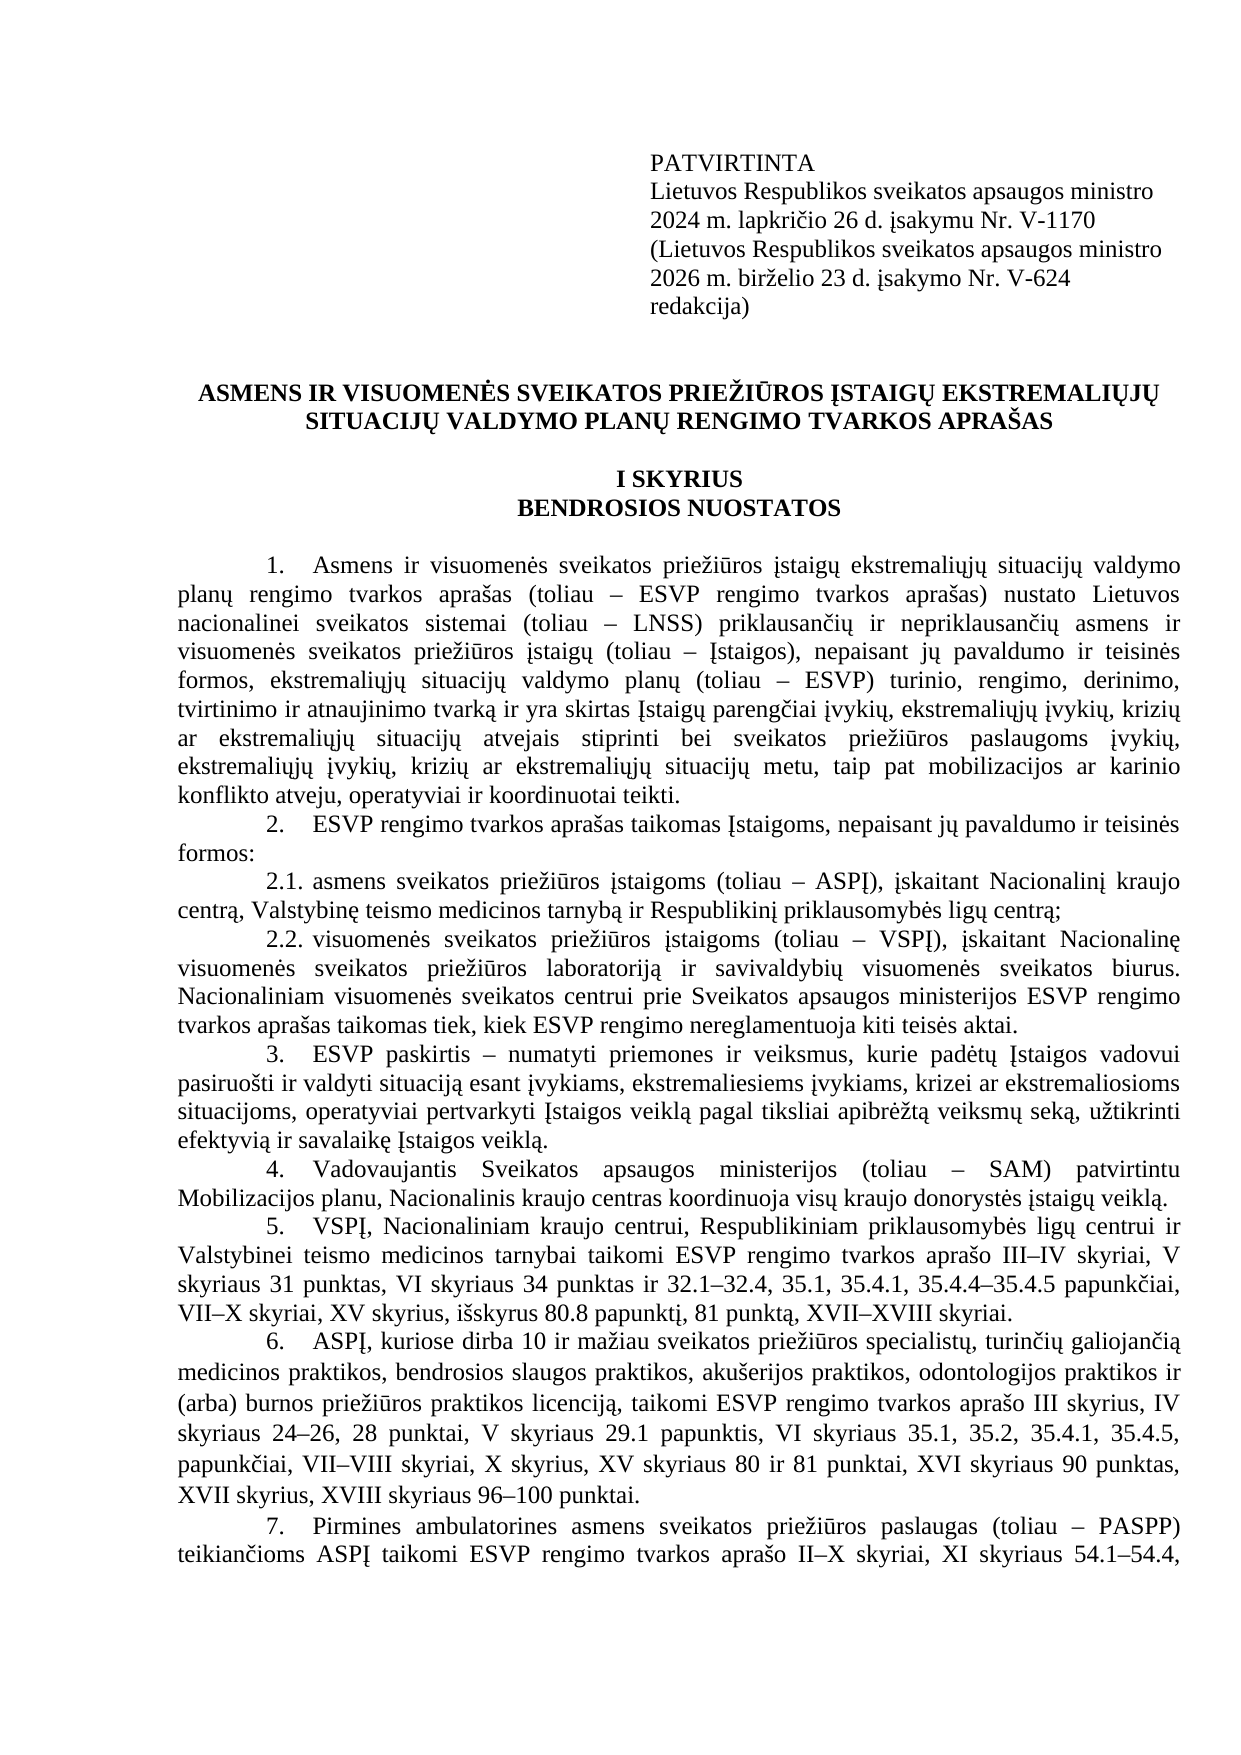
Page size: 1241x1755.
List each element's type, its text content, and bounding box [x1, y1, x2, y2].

text redakcija) [177, 291, 1181, 320]
text 3. ESVP paskirtis – numatyti priemones ir veiksmus, kurie padėtų Įstaigos vadovui pasiruošti ir valdyti situaciją esant įvykiams, ekstremaliesiems įvykiams, krizei ar ekstremaliosioms situacijoms, operatyviai pertvarkyti Įstaigos veiklą pagal tiksliai apibrėžtą veiksmų seką, užtikrinti efektyvią ir savalaikę Įstaigos veiklą. [177, 1039, 1181, 1154]
text 2. ESVP rengimo tvarkos aprašas taikomas Įstaigoms, nepaisant jų pavaldumo ir teisinės formos: [177, 809, 1181, 866]
text 1. Asmens ir visuomenės sveikatos priežiūros įstaigų ekstremaliųjų situacijų valdymo planų rengimo tvarkos aprašas (toliau – ESVP rengimo tvarkos aprašas) nustato Lietuvos nacionalinei sveikatos sistemai (toliau – LNSS) priklausančių ir nepriklausančių asmens ir visuomenės sveikatos priežiūros įstaigų (toliau – Įstaigos), nepaisant jų pavaldumo ir teisinės formos, ekstremaliųjų situacijų valdymo planų (toliau – ESVP) turinio, rengimo, derinimo, tvirtinimo ir atnaujinimo tvarką ir yra skirtas Įstaigų parengčiai įvykių, ekstremaliųjų įvykių, krizių ar ekstremaliųjų situacijų atvejais stiprinti bei sveikatos priežiūros paslaugoms įvykių, ekstremaliųjų įvykių, krizių ar ekstremaliųjų situacijų metu, taip pat mobilizacijos ar karinio konflikto atveju, operatyviai ir koordinuotai teikti. [177, 550, 1181, 809]
text PATVIRTINTA [177, 148, 1181, 176]
text BENDROSIOS NUOSTATOS [177, 493, 1181, 521]
text 6. ASPĮ, kuriose dirba 10 ir mažiau sveikatos priežiūros specialistų, turinčių galiojančią medicinos praktikos, bendrosios slaugos praktikos, akušerijos praktikos, odontologijos praktikos ir (arba) burnos priežiūros praktikos licenciją, taikomi ESVP rengimo tvarkos aprašo III skyrius, IV skyriaus 24–26, 28 punktai, V skyriaus 29.1 papunktis, VI skyriaus 35.1, 35.2, 35.4.1, 35.4.5, papunkčiai, VII–VIII skyriai, X skyrius, XV skyriaus 80 ir 81 punktai, XVI skyriaus 90 punktas, XVII skyrius, XVIII skyriaus 96–100 punktai. [177, 1326, 1181, 1509]
text 2026 m. birželio 23 d. įsakymo Nr. V-624 [177, 263, 1181, 291]
text 5. VSPĮ, Nacionaliniam kraujo centrui, Respublikiniam priklausomybės ligų centrui ir Valstybinei teismo medicinos tarnybai taikomi ESVP rengimo tvarkos aprašo III–IV skyriai, V skyriaus 31 punktas, VI skyriaus 34 punktas ir 32.1–32.4, 35.1, 35.4.1, 35.4.4–35.4.5 papunkčiai, VII–X skyriai, XV skyrius, išskyrus 80.8 papunktį, 81 punktą, XVII–XVIII skyriai. [177, 1211, 1181, 1326]
text 2.2. visuomenės sveikatos priežiūros įstaigoms (toliau – VSPĮ), įskaitant Nacionalinę visuomenės sveikatos priežiūros laboratoriją ir savivaldybių visuomenės sveikatos biurus. Nacionaliniam visuomenės sveikatos centrui prie Sveikatos apsaugos ministerijos ESVP rengimo tvarkos aprašas taikomas tiek, kiek ESVP rengimo nereglamentuoja kiti teisės aktai. [177, 924, 1181, 1039]
text 4. Vadovaujantis Sveikatos apsaugos ministerijos (toliau – SAM) patvirtintu Mobilizacijos planu, Nacionalinis kraujo centras koordinuoja visų kraujo donorystės įstaigų veiklą. [177, 1154, 1181, 1211]
text ASMENS IR VISUOMENĖS SVEIKATOS PRIEŽIŪROS ĮSTAIGŲ EKSTREMALIŲJŲ SITUACIJŲ VALDYMO PLANų RENGIMO TVARKOS APRAŠAS [177, 378, 1181, 435]
text 7. Pirmines ambulatorines asmens sveikatos priežiūros paslaugas (toliau – PASPP) teikiančioms ASPĮ taikomi ESVP rengimo tvarkos aprašo II–X skyriai, XI skyriaus 54.1–54.4, [177, 1511, 1181, 1568]
text Lietuvos Respublikos sveikatos apsaugos ministro [177, 176, 1181, 205]
text 2.1. asmens sveikatos priežiūros įstaigoms (toliau – ASPĮ), įskaitant Nacionalinį kraujo centrą, Valstybinę teismo medicinos tarnybą ir Respublikinį priklausomybės ligų centrą; [177, 866, 1181, 924]
text I SKYRIUS [177, 464, 1181, 493]
text 2024 m. lapkričio 26 d. įsakymu Nr. V-1170 [177, 205, 1181, 234]
text (Lietuvos Respublikos sveikatos apsaugos ministro [177, 234, 1181, 263]
